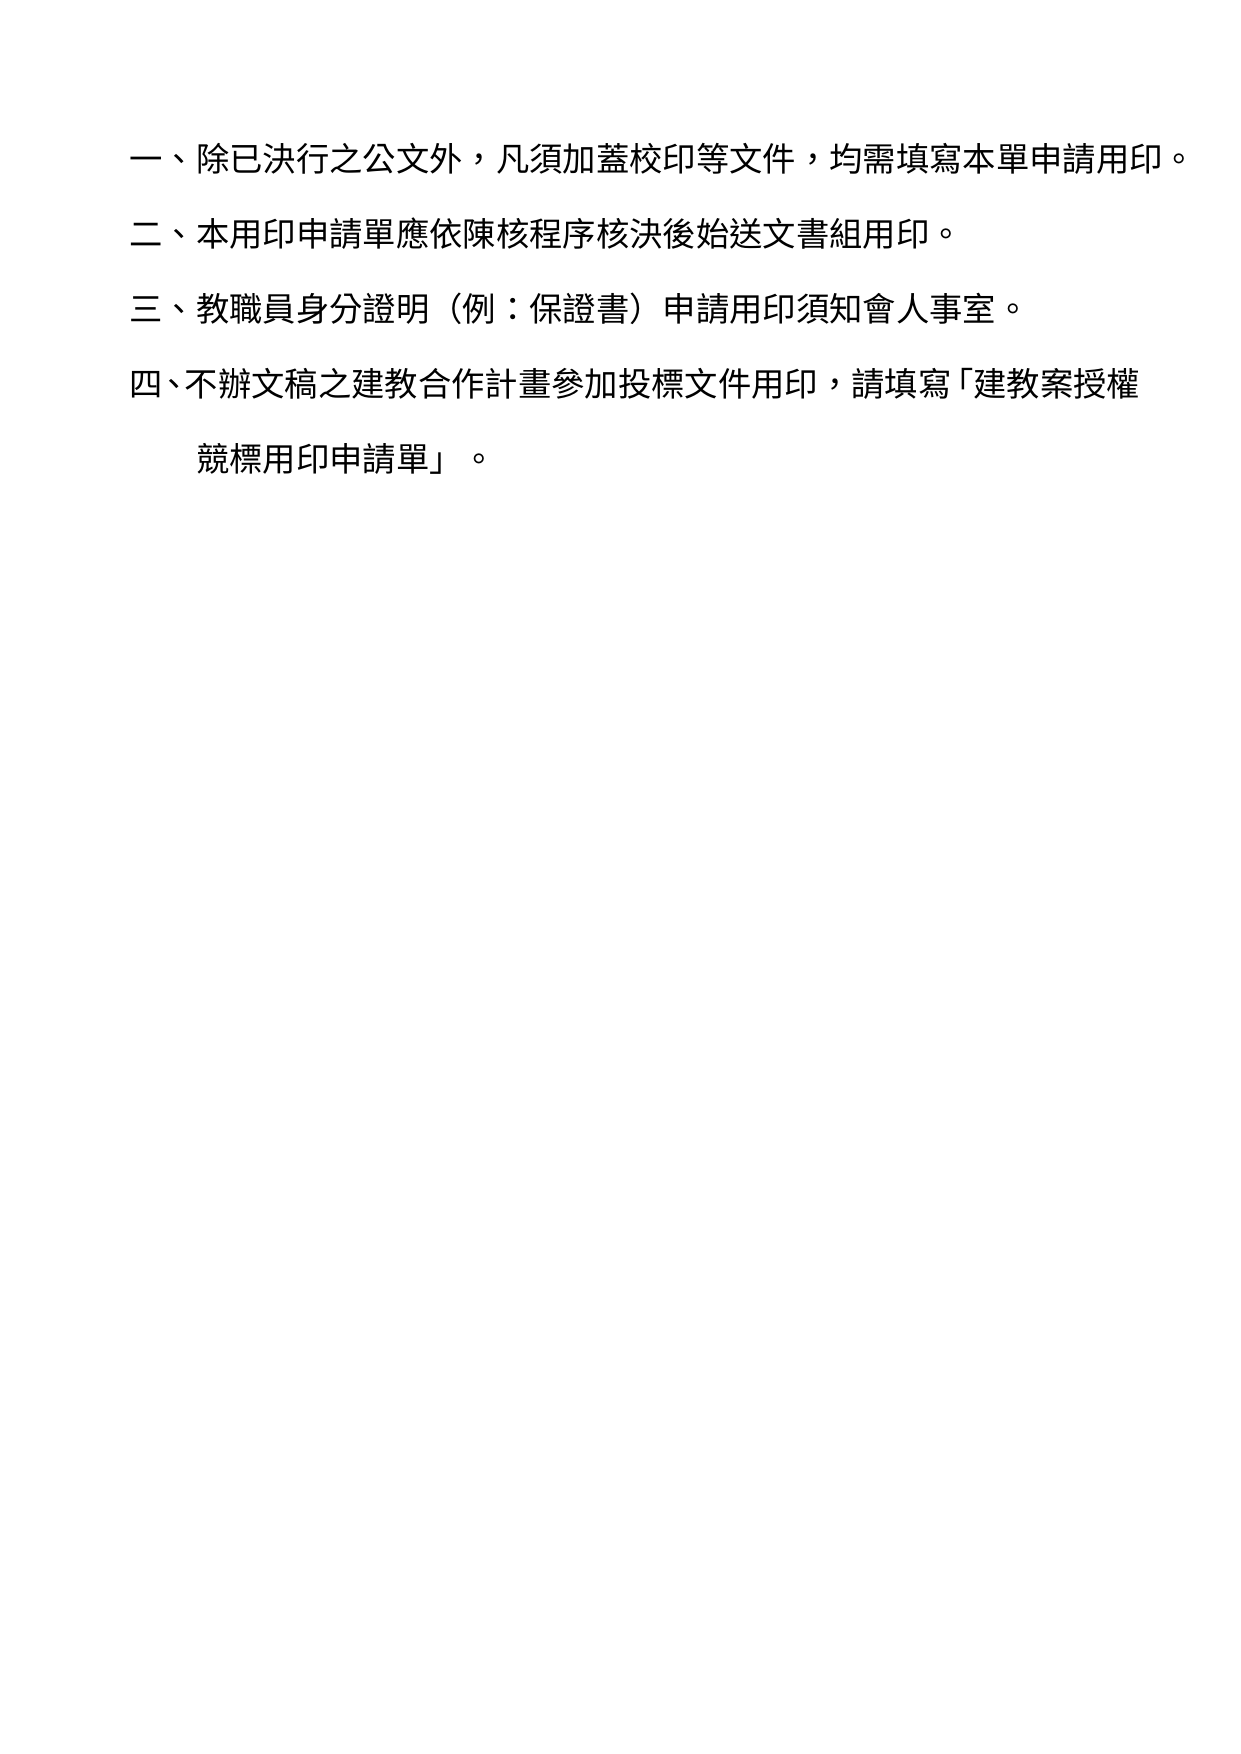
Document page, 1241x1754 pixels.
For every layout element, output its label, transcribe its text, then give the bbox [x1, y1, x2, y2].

text 四、不辦文稿之建教合作計畫參加投標文件用印，請填寫「建教案授權競標用印申請單」。 [129, 344, 1140, 494]
text 二、本用印申請單應依陳核程序核決後始送文書組用印。 [129, 194, 1140, 269]
text 三、教職員身分證明（例：保證書）申請用印須知會人事室。 [129, 269, 1140, 344]
text 一、除已決行之公文外，凡須加蓋校印等文件，均需填寫本單申請用印。 [129, 119, 1200, 194]
